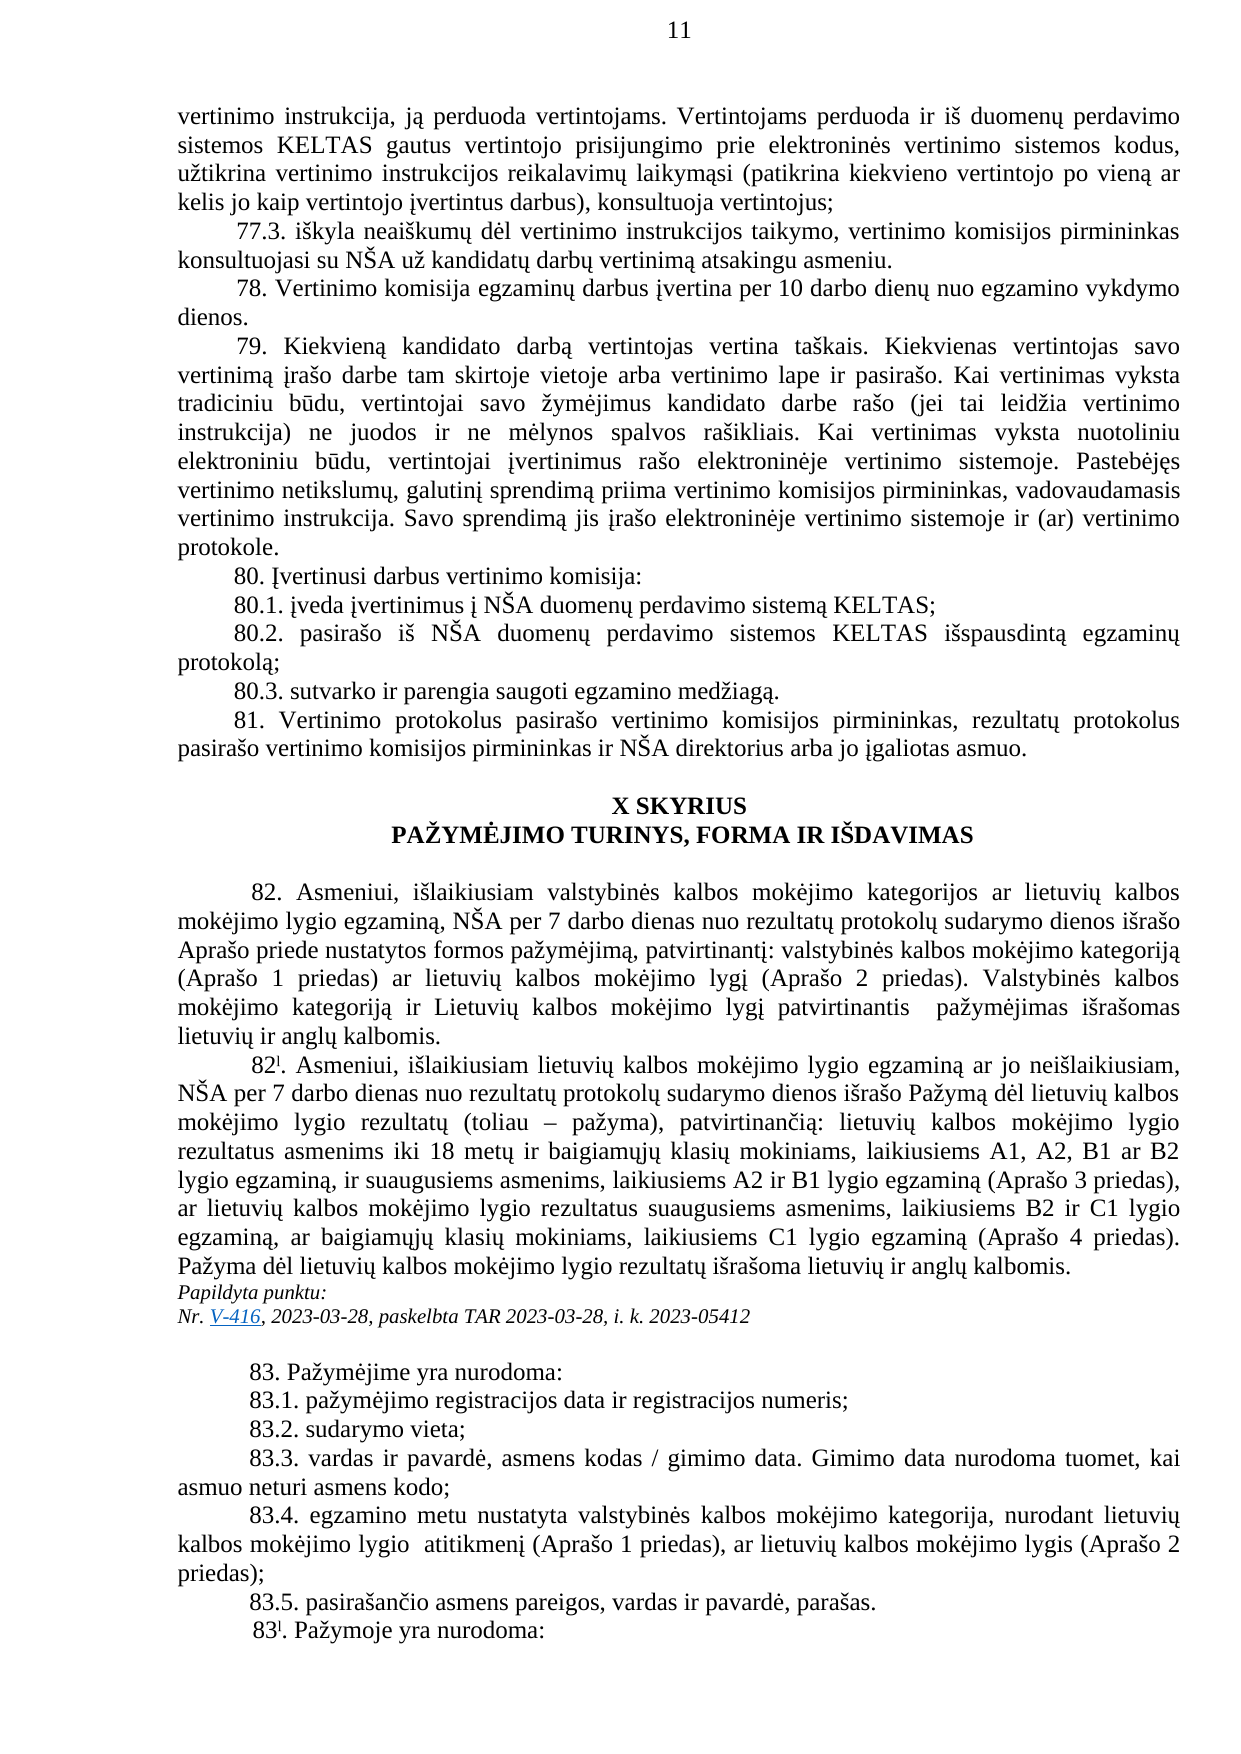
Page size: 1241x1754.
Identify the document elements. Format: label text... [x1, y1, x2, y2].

text 82. Asmeniui, išlaikiusiam valstybinės kalbos mokėjimo kategorijos ar lietuvių kalbos mokėjimo lygio egzaminą, NŠA per 7 darbo dienas nuo rezultatų protokolų sudarymo dienos išrašo Aprašo priede nustatytos formos pažymėjimą, patvirtinantį: valstybinės kalbos mokėjimo kategoriją (Aprašo 1 priedas) ar lietuvių kalbos mokėjimo lygį (Aprašo 2 priedas). Valstybinės kalbos mokėjimo kategoriją ir Lietuvių kalbos mokėjimo lygį patvirtinantis pažymėjimas išrašomas lietuvių ir anglų kalbomis. [177, 877, 1181, 1050]
text 83. Pažymėjime yra nurodoma: [177, 1357, 1181, 1385]
text PAŽYMĖJIMO TURINYS, FORMA IR IŠDAVIMAS [177, 820, 1181, 848]
text 80.2. pasirašo iš NŠA duomenų perdavimo sistemos KELTAS išspausdintą egzaminų protokolą; [177, 618, 1181, 676]
text 80.3. sutvarko ir parengia saugoti egzamino medžiagą. [177, 676, 1181, 705]
text Nr. V-416, 2023-03-28, paskelbta TAR 2023-03-28, i. k. 2023-05412 [177, 1304, 1181, 1328]
text 81. Vertinimo protokolus pasirašo vertinimo komisijos pirmininkas, rezultatų protokolus pasirašo vertinimo komisijos pirmininkas ir NŠA direktorius arba jo įgaliotas asmuo. [177, 705, 1181, 762]
text 83.4. egzamino metu nustatyta valstybinės kalbos mokėjimo kategorija, nurodant lietuvių kalbos mokėjimo lygio atitikmenį (Aprašo 1 priedas), ar lietuvių kalbos mokėjimo lygis (Aprašo 2 priedas); [177, 1500, 1181, 1587]
text vertinimo instrukcija, ją perduoda vertintojams. Vertintojams perduoda ir iš duomenų perdavimo sistemos KELTAS gautus vertintojo prisijungimo prie elektroninės vertinimo sistemos kodus, užtikrina vertinimo instrukcijos reikalavimų laikymąsi (patikrina kiekvieno vertintojo po vieną ar kelis jo kaip vertintojo įvertintus darbus), konsultuoja vertintojus; [177, 101, 1181, 216]
text 83.3. vardas ir pavardė, asmens kodas / gimimo data. Gimimo data nurodoma tuomet, kai asmuo neturi asmens kodo; [177, 1443, 1181, 1500]
text 83.2. sudarymo vieta; [177, 1414, 1181, 1443]
text 80. Įvertinusi darbus vertinimo komisija: [177, 561, 1181, 590]
text 79. Kiekvieną kandidato darbą vertintojas vertina taškais. Kiekvienas vertintojas savo vertinimą įrašo darbe tam skirtoje vietoje arba vertinimo lape ir pasirašo. Kai vertinimas vyksta tradiciniu būdu, vertintojai savo žymėjimus kandidato darbe rašo (jei tai leidžia vertinimo instrukcija) ne juodos ir ne mėlynos spalvos rašikliais. Kai vertinimas vyksta nuotoliniu elektroniniu būdu, vertintojai įvertinimus rašo elektroninėje vertinimo sistemoje. Pastebėjęs vertinimo netikslumų, galutinį sprendimą priima vertinimo komisijos pirmininkas, vadovaudamasis vertinimo instrukcija. Savo sprendimą jis įrašo elektroninėje vertinimo sistemoje ir (ar) vertinimo protokole. [177, 331, 1181, 561]
text 83ˡ. Pažymoje yra nurodoma: [177, 1615, 1181, 1644]
text 78. Vertinimo komisija egzaminų darbus įvertina per 10 darbo dienų nuo egzamino vykdymo dienos. [177, 273, 1181, 331]
text 80.1. įveda įvertinimus į NŠA duomenų perdavimo sistemą KELTAS; [177, 590, 1181, 618]
text 77.3. iškyla neaiškumų dėl vertinimo instrukcijos taikymo, vertinimo komisijos pirmininkas konsultuojasi su NŠA už kandidatų darbų vertinimą atsakingu asmeniu. [177, 216, 1181, 273]
text 83.5. pasirašančio asmens pareigos, vardas ir pavardė, parašas. [177, 1587, 1181, 1615]
text Papildyta punktu: [177, 1280, 1181, 1304]
text 83.1. pažymėjimo registracijos data ir registracijos numeris; [177, 1385, 1181, 1414]
text X SKYRIUS [177, 791, 1181, 820]
text 82ˡ. Asmeniui, išlaikiusiam lietuvių kalbos mokėjimo lygio egzaminą ar jo neišlaikiusiam, NŠA per 7 darbo dienas nuo rezultatų protokolų sudarymo dienos išrašo Pažymą dėl lietuvių kalbos mokėjimo lygio rezultatų (toliau – pažyma), patvirtinančią: lietuvių kalbos mokėjimo lygio rezultatus asmenims iki 18 metų ir baigiamųjų klasių mokiniams, laikiusiems A1, A2, B1 ar B2 lygio egzaminą, ir suaugusiems asmenims, laikiusiems A2 ir B1 lygio egzaminą (Aprašo 3 priedas), ar lietuvių kalbos mokėjimo lygio rezultatus suaugusiems asmenims, laikiusiems B2 ir C1 lygio egzaminą, ar baigiamųjų klasių mokiniams, laikiusiems C1 lygio egzaminą (Aprašo 4 priedas). Pažyma dėl lietuvių kalbos mokėjimo lygio rezultatų išrašoma lietuvių ir anglų kalbomis. [177, 1050, 1181, 1280]
